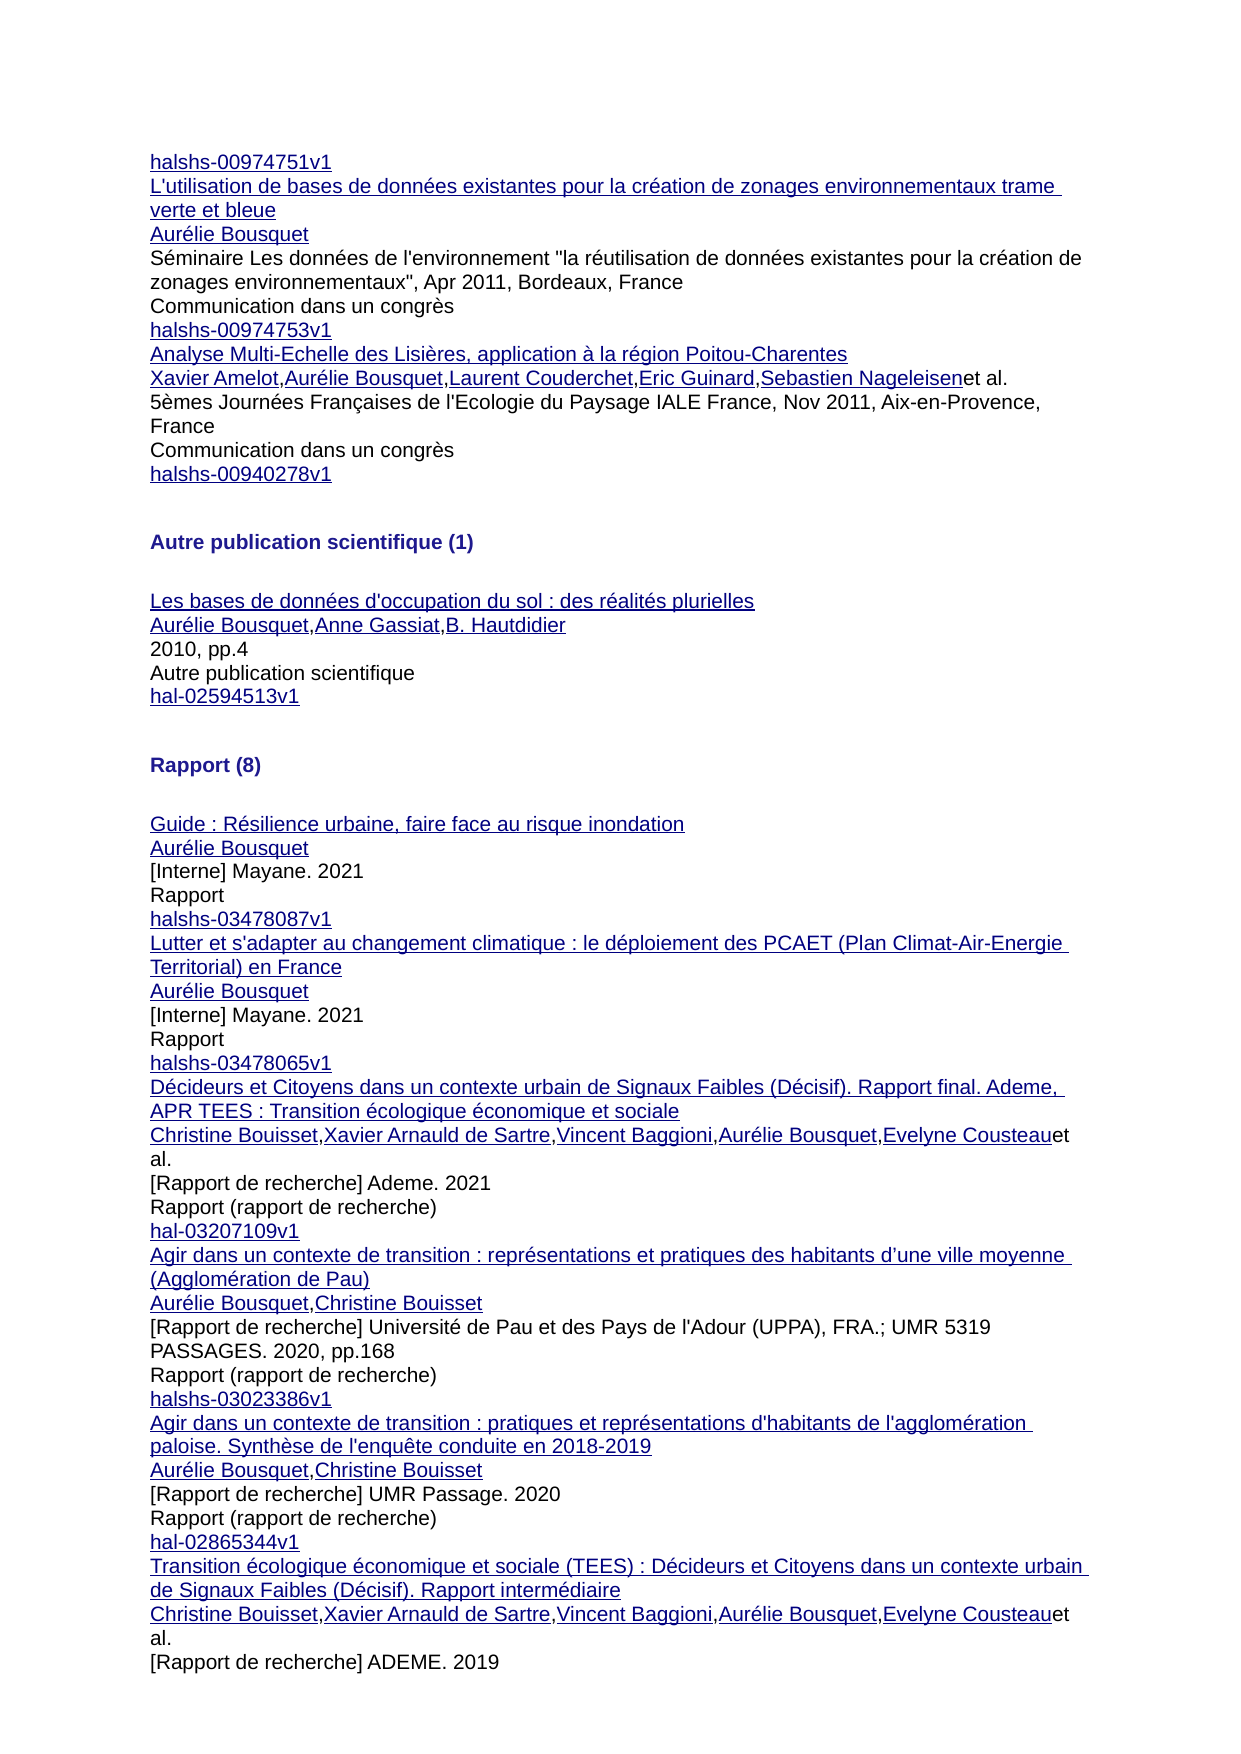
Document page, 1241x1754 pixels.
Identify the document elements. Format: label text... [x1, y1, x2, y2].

table_cell Agir dans un contexte de transition : pratiques et représentations d'habitants de l'agglomération paloise. Synthèse de l'enquête conduite en 2018-2019 Aurélie Bousquet,Christine Bouisset [Rapport de recherche] UMR Passage. 2020 Rapport (rapport de recherche) hal-02865344v1 [150, 1410, 1090, 1554]
subtitle Rapport (8) [150, 753, 1090, 777]
table_cell Transition écologique économique et sociale (TEES) : Décideurs et Citoyens dans un contexte urbain de Signaux Faibles (Décisif). Rapport intermédiaire Christine Bouisset,Xavier Arnauld de Sartre,Vincent Baggioni,Aurélie Bousquet,Evelyne Cousteauet al. [Rapport de recherche] ADEME. 2019 [150, 1554, 1090, 1674]
table_header Guide : Résilience urbaine, faire face au risque inondation Aurélie Bousquet [Interne] Mayane. 2021 Rapport halshs-03478087v1 [150, 811, 1090, 931]
table_cell L'utilisation de bases de données existantes pour la création de zonages environnementaux trame verte et bleue Aurélie Bousquet Séminaire Les données de l'environnement "la réutilisation de données existantes pour la création de zonages environnementaux", Apr 2011, Bordeaux, France Communication dans un congrès halshs-00974753v1 [150, 174, 1090, 342]
table_cell Agir dans un contexte de transition : représentations et pratiques des habitants d’une ville moyenne (Agglomération de Pau) Aurélie Bousquet,Christine Bouisset [Rapport de recherche] Université de Pau et des Pays de l'Adour (UPPA), FRA.; UMR 5319 PASSAGES. 2020, pp.168 Rapport (rapport de recherche) halshs-03023386v1 [150, 1243, 1090, 1410]
table_cell Décideurs et Citoyens dans un contexte urbain de Signaux Faibles (Décisif). Rapport final. Ademe, APR TEES : Transition écologique économique et sociale Christine Bouisset,Xavier Arnauld de Sartre,Vincent Baggioni,Aurélie Bousquet,Evelyne Cousteauet al. [Rapport de recherche] Ademe. 2021 Rapport (rapport de recherche) hal-03207109v1 [150, 1075, 1090, 1243]
table_header Les bases de données d'occupation du sol : des réalités plurielles Aurélie Bousquet,Anne Gassiat,B. Hautdidier 2010, pp.4 Autre publication scientifique hal-02594513v1 [150, 589, 1090, 708]
table_cell halshs-00974751v1 [150, 150, 1090, 174]
table_cell Lutter et s'adapter au changement climatique : le déploiement des PCAET (Plan Climat-Air-Energie Territorial) en France Aurélie Bousquet [Interne] Mayane. 2021 Rapport halshs-03478065v1 [150, 931, 1090, 1075]
subtitle Autre publication scientifique (1) [150, 530, 1090, 554]
table_cell Analyse Multi-Echelle des Lisières, application à la région Poitou-Charentes Xavier Amelot,Aurélie Bousquet,Laurent Couderchet,Eric Guinard,Sebastien Nageleisenet al. 5èmes Journées Françaises de l'Ecologie du Paysage IALE France, Nov 2011, Aix-en-Provence, France Communication dans un congrès halshs-00940278v1 [150, 342, 1090, 485]
